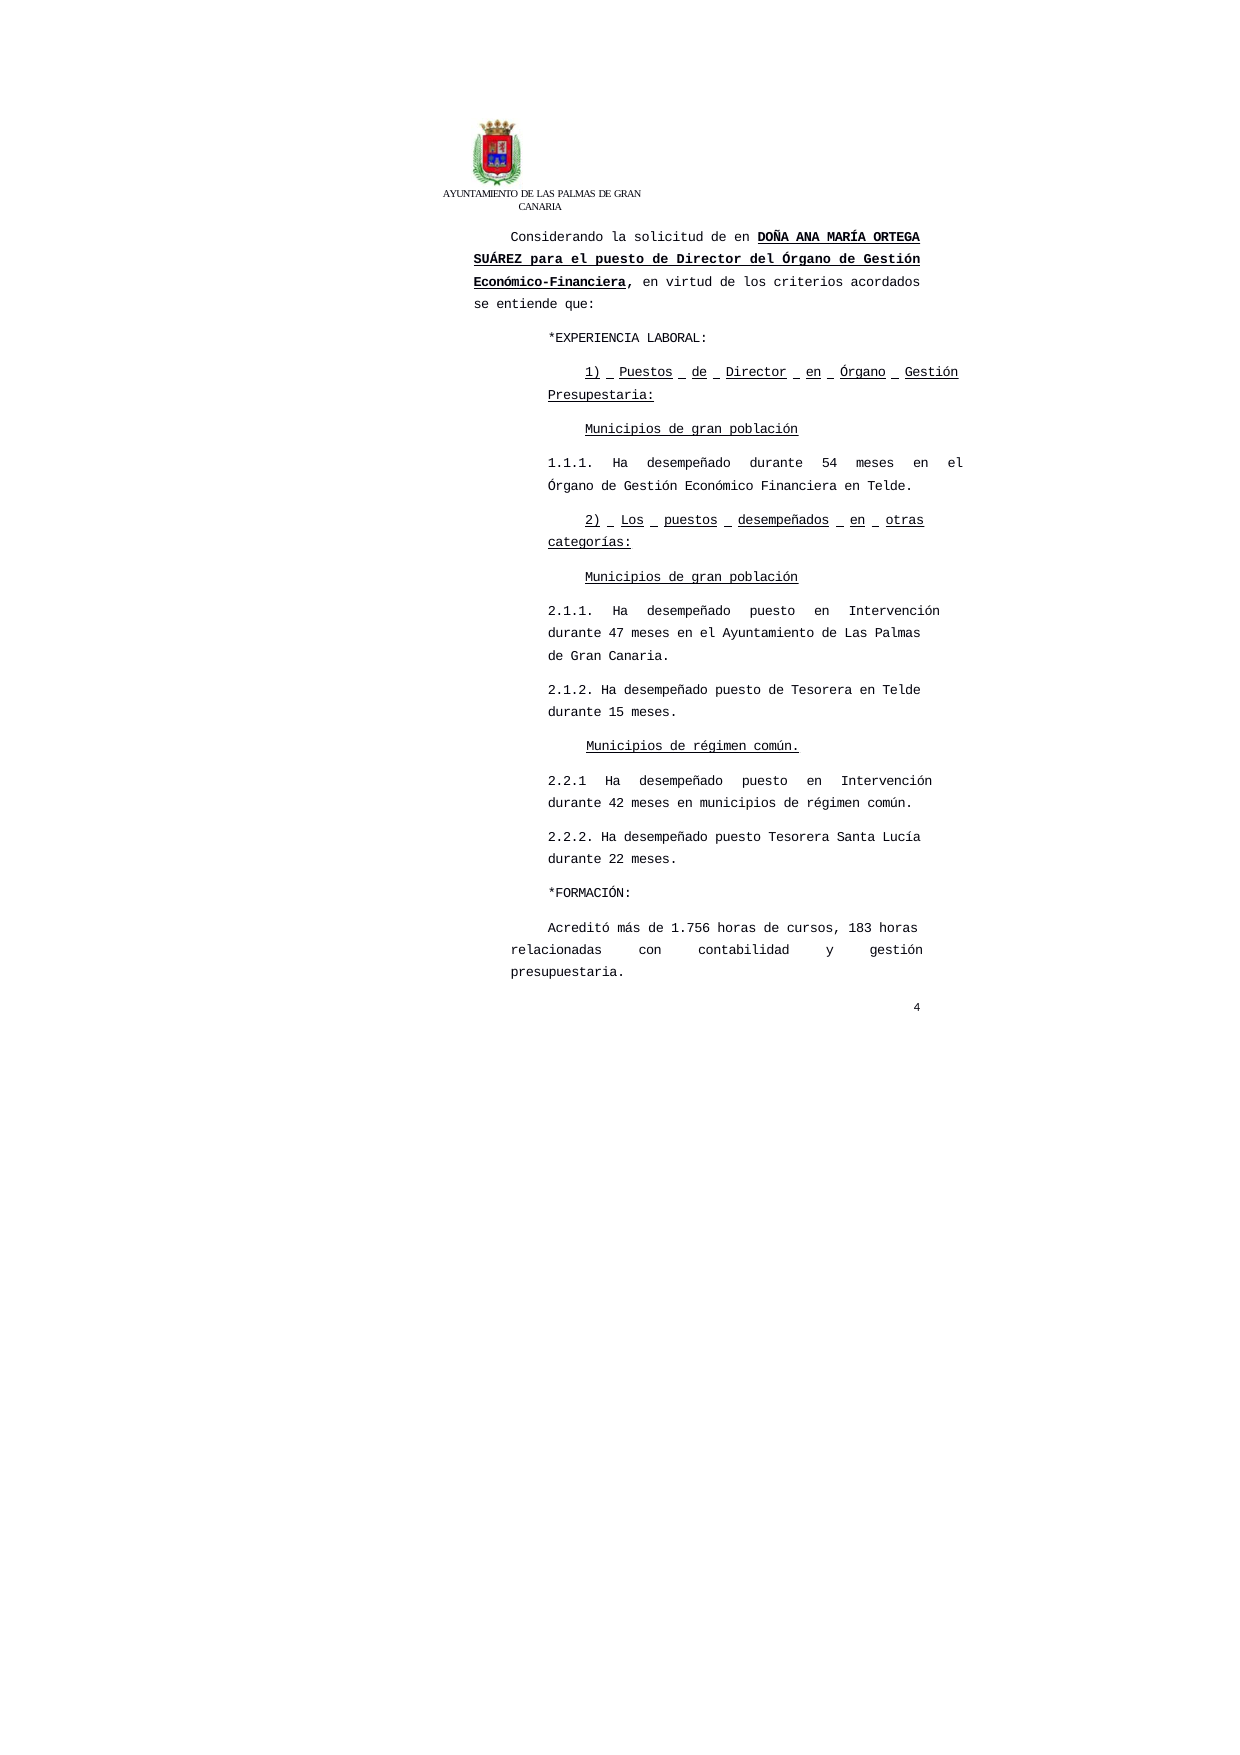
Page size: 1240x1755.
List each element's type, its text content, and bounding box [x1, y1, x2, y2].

text 2.2.1 Ha desempeñado puesto en Intervención [548, 772, 1229, 788]
text Municipios de gran población [585, 421, 1229, 437]
text 2.1.2. Ha desempeñado puesto de Tesorera en Telde [548, 681, 1229, 697]
text durante 47 meses en el Ayuntamiento de Las Palmas [548, 625, 1229, 641]
text 4 [914, 1000, 1229, 1014]
text 2) Los puestos desempeñados en otras [585, 511, 1229, 528]
text Municipios de gran población [585, 568, 1229, 584]
text *EXPERIENCIA LABORAL: [548, 330, 1229, 346]
text categorías: [548, 534, 1229, 550]
text SUÁREZ para el puesto de Director del Órgano de Gestión [473, 251, 1229, 267]
text Presupestaria: [548, 386, 1229, 403]
text 1) Puestos de Director en Órgano Gestión [585, 364, 1229, 380]
text 2.2.2. Ha desempeñado puesto Tesorera Santa Lucía [548, 828, 1229, 844]
text durante 42 meses en municipios de régimen común. [548, 794, 1229, 810]
text Considerando la solicitud de en DOÑA ANA MARÍA ORTEGA [510, 228, 1229, 244]
text presupuestaria. [510, 964, 1229, 980]
text AYUNTAMIENTO DE LAS PALMAS DE GRAN CANARIA [443, 188, 1229, 213]
text Económico-Financiera, en virtud de los criterios acordados [473, 273, 1229, 289]
text 1.1.1. Ha desempeñado durante 54 meses en el [548, 455, 1229, 471]
text Acreditó más de 1.756 horas de cursos, 183 horas [548, 919, 1229, 935]
text durante 15 meses. [548, 703, 1229, 720]
text se entiende que: [473, 296, 1229, 312]
text durante 22 meses. [548, 851, 1229, 867]
text Municipios de régimen común. [548, 738, 1229, 754]
text Órgano de Gestión Económico Financiera en Telde. [548, 477, 1229, 493]
text 2.1.1. Ha desempeñado puesto en Intervención [548, 602, 1229, 619]
text de Gran Canaria. [548, 647, 1229, 663]
text relacionadas con contabilidad y gestión [510, 941, 1229, 957]
text *FORMACIÓN: [548, 885, 1229, 901]
